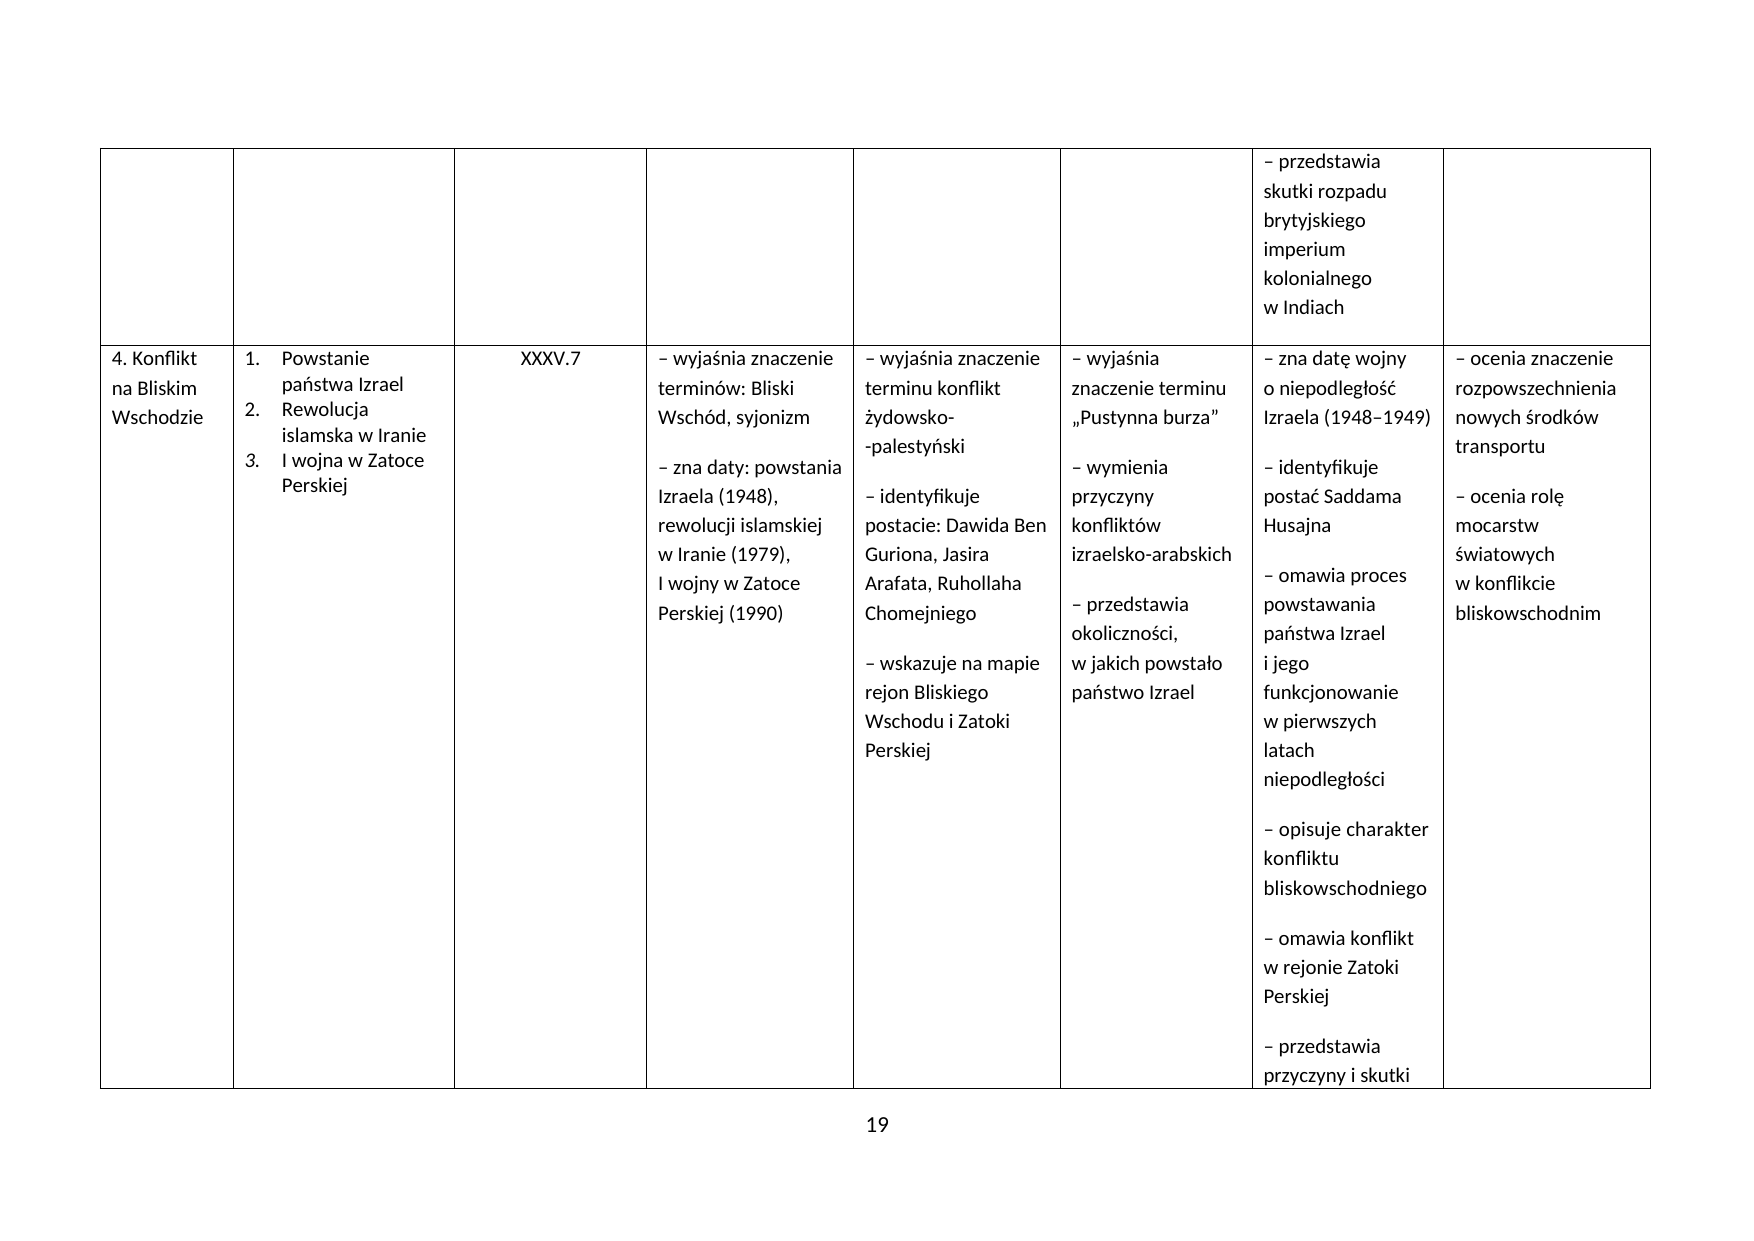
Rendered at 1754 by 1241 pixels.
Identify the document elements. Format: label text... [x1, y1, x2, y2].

table_cell – wyjaśnia znaczenie terminów: Bliski Wschód, syjonizm – zna daty: powstania Izraela (1948), rewolucji islamskiej w Iranie (1979), I wojny w Zatoce Perskiej (1990) [647, 346, 853, 1088]
table_cell – wyjaśnia znaczenie terminu „Pustynna burza” – wymienia przyczyny konfliktów izraelsko-arabskich – przedstawia okoliczności, w jakich powstało państwo Izrael [1061, 346, 1252, 1088]
table_cell – przedstawia skutki rozpadu brytyjskiego imperium kolonialnego w Indiach [1253, 149, 1443, 344]
table_cell Powstanie państwa Izrael Rewolucja islamska w Iranie I wojna w Zatoce Perskiej [234, 346, 454, 1088]
table_cell – zna datę wojny o niepodległość Izraela (1948–1949) – identyfikuje postać Saddama Husajna – omawia proces powstawania państwa Izrael i jego funkcjonowanie w pierwszych latach niepodległości – opisuje charakter konfliktu bliskowschodniego – omawia konflikt w rejonie Zatoki Perskiej – przedstawia przyczyny i skutki [1253, 346, 1443, 1088]
table_cell [1444, 149, 1650, 344]
table_cell [101, 149, 233, 344]
table_cell [647, 149, 853, 344]
table_cell 4. Konflikt na Bliskim Wschodzie [101, 346, 233, 1088]
table_cell [854, 149, 1060, 344]
table_cell [1061, 149, 1252, 344]
table_cell [455, 149, 646, 344]
table_cell XXXV.7 [455, 346, 646, 1088]
table_cell – wyjaśnia znaczenie terminu konflikt żydowsko- -palestyński – identyfikuje postacie: Dawida Ben Guriona, Jasira Arafata, Ruhollaha Chomejniego – wskazuje na mapie rejon Bliskiego Wschodu i Zatoki Perskiej [854, 346, 1060, 1088]
table_cell Wojna domowa w Chinach Polityka wewnętrzna Mao Zedonga Wojna w Korei Rozpad systemu kolonialnego Klęska Francji w Indochinach Powstanie Indii i Pakistanu Upadek kolonializmu w Afryce Kraje Trzeciego Świata [234, 149, 454, 344]
table_cell – ocenia znaczenie rozpowszechnienia nowych środków transportu – ocenia rolę mocarstw światowych w konflikcie bliskowschodnim [1444, 346, 1650, 1088]
